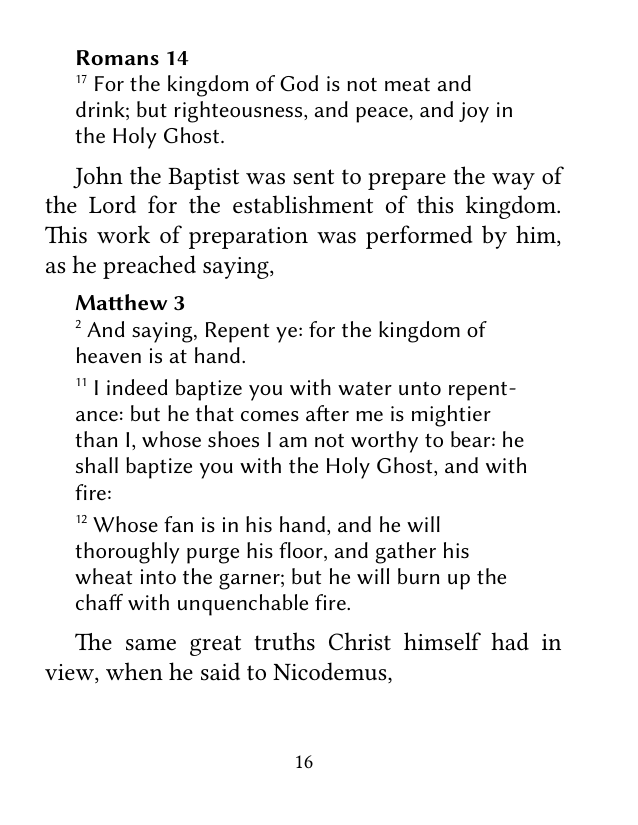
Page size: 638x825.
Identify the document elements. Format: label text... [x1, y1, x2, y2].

text 2 And saying, Repent ye: for the kingdom of heaven is at hand. [75, 316, 532, 369]
text 12 Whose fan is in his hand, and he will thoroughly purge his floor, and gather his wheat into the garner; but he will burn up the chaff with un­quenchable fire. [75, 512, 532, 616]
text Romans 14 [75, 45, 562, 71]
text 11 I indeed baptize you with water unto repent­ance: but he that comes after me is mightier than I, whose shoes I am not worthy to bear: he shall baptize you with the Holy Ghost, and with fire: [75, 375, 532, 506]
text John the Baptist was sent to prepare the way of the Lord for the establishment of this kingdom. This work of preparation was performed by him, as he preached saying, [45, 162, 562, 280]
text Matthew 3 [75, 290, 562, 316]
text 17 For the kingdom of God is not meat and drink; but righteousness, and peace, and joy in the Holy Ghost. [75, 71, 532, 149]
text The same great truths Christ himself had in view, when he said to Nicodemus, [45, 628, 562, 687]
